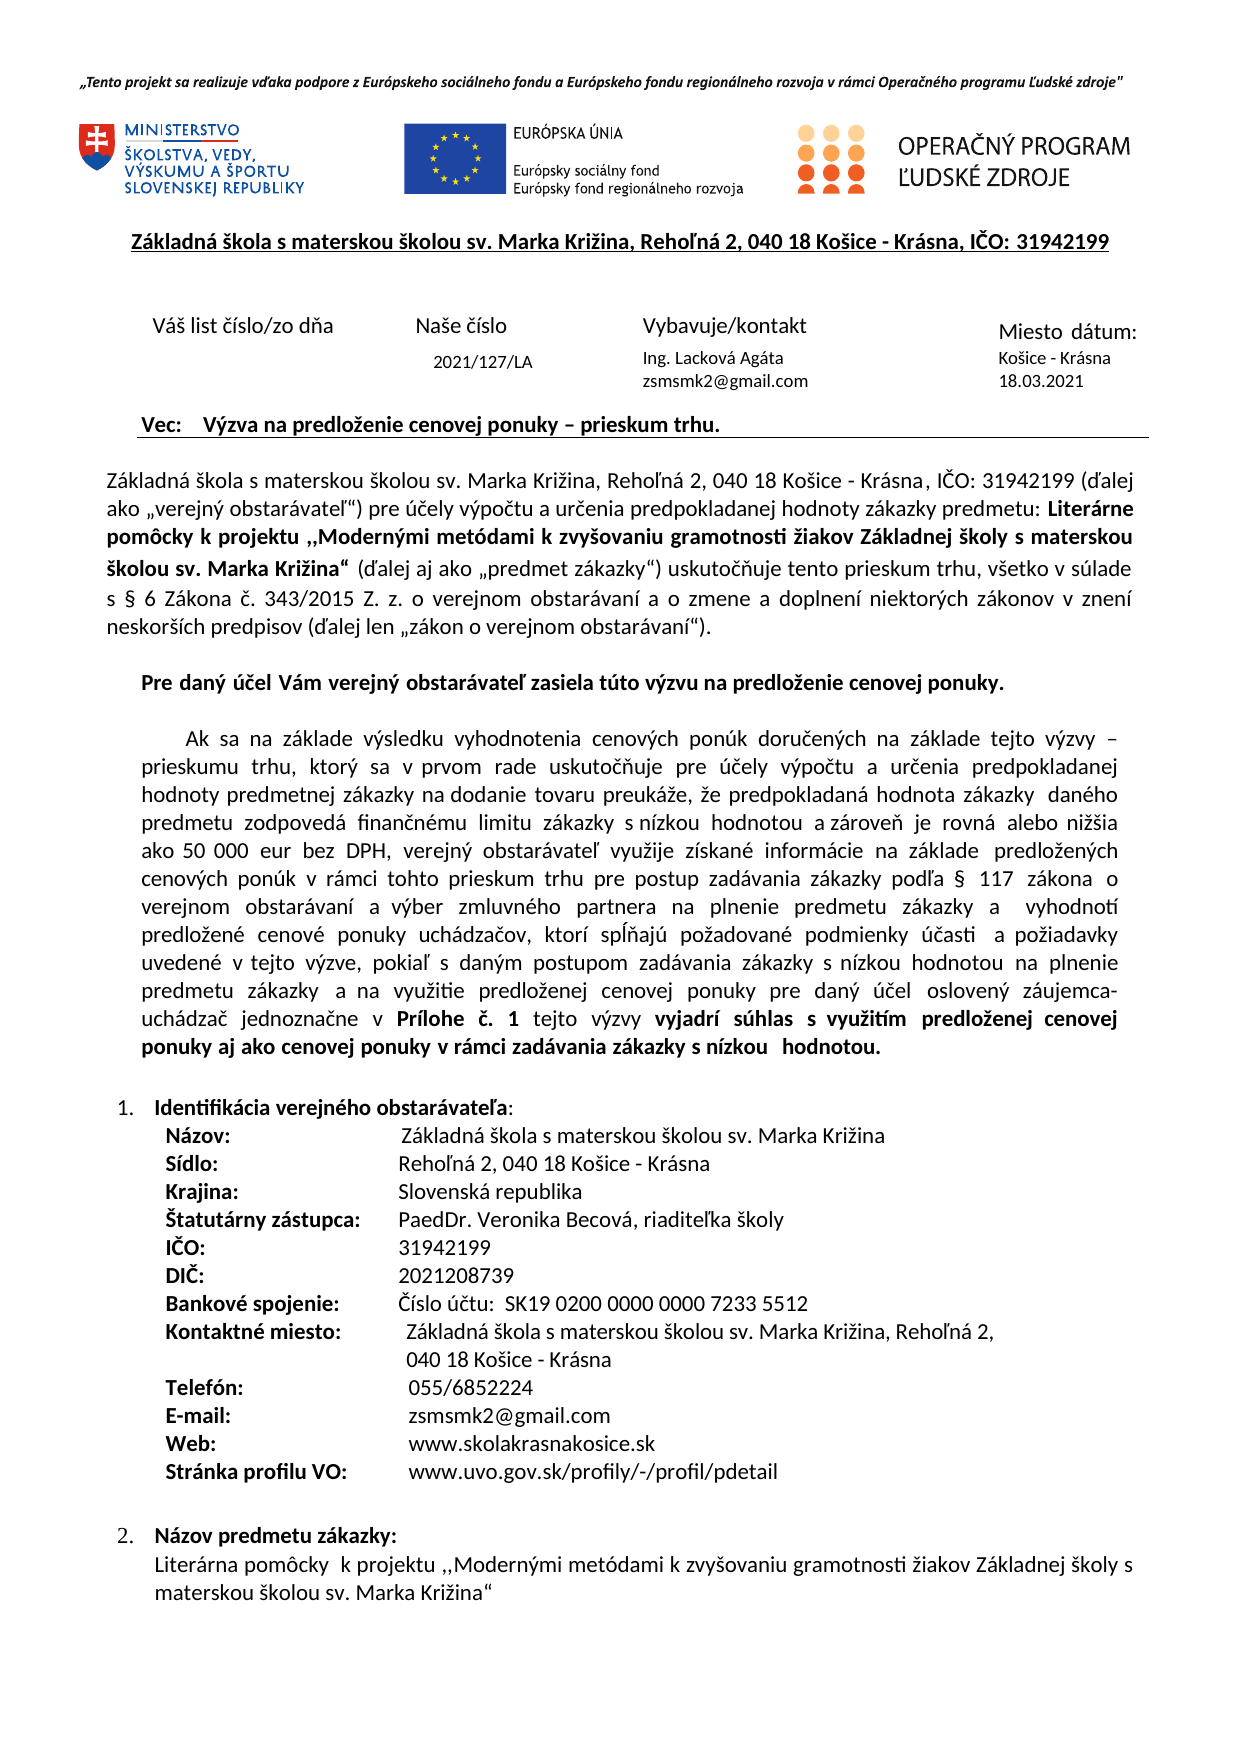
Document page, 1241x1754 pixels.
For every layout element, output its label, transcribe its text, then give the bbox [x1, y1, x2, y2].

list Web: www.skolakrasnakosice.sk [165, 1429, 1134, 1457]
subtitle Názov predmetu zákazky: [117, 1521, 1134, 1549]
list Stránka profilu VO: www.uvo.gov.sk/profily/-/profil/pdetail [165, 1457, 1134, 1485]
table_cell [117, 346, 357, 410]
list Štatutárny zástupca: PaedDr. Veronika Becová, riaditeľka školy [165, 1205, 1134, 1233]
text Vec: Výzva na predloženie cenovej ponuky – prieskum trhu. [141, 410, 1134, 437]
text Ak sa na základe výsledku vyhodnotenia cenových ponúk doručených na základe tejto výzvy – prieskumu trhu, ktorý sa v prvom rade uskutočňuje pre účely výpočtu a určenia predpokladanej hodnoty predmetnej zákazky na dodanie tovaru preukáže, že predpokladaná hodnota zákazky daného predmetu zodpovedá finančnému limitu zákazky s nízkou hodnotou a zároveň je rovná alebo nižšia ako 50 000 eur bez DPH, verejný obstarávateľ využije získané informácie na základe predložených cenových ponúk v rámci tohto prieskum trhu pre postup zadávania zákazky podľa § 117 zákona o verejnom obstarávaní a výber zmluvného partnera na plnenie predmetu zákazky a vyhodnotí predložené cenové ponuky uchádzačov, ktorí spĺňajú požadované podmienky účasti a požiadavky uvedené v tejto výzve, pokiaľ s daným postupom zadávania zákazky s nízkou hodnotou na plnenie predmetu zákazky a na využitie predloženej cenovej ponuky pre daný účel oslovený záujemca- uchádzač jednoznačne v Prílohe č. 1 tejto výzvy vyjadrí súhlas s využitím predloženej cenovej ponuky aj ako cenovej ponuky v rámci zadávania zákazky s nízkou hodnotou. [141, 724, 1118, 1060]
list 040 18 Košice - Krásna [165, 1345, 1134, 1373]
list Názov: Základná škola s materskou školou sv. Marka Križina [165, 1121, 1134, 1149]
list E-mail: zsmsmk2@gmail.com [165, 1401, 1134, 1429]
table_header Naše číslo [357, 283, 579, 346]
text Pre daný účel Vám verejný obstarávateľ zasiela túto výzvu na predloženie cenovej ponuky. [141, 668, 1118, 696]
text Literárna pomôcky k projektu ,,Modernými metódami k zvyšovaniu gramotnosti žiakov Základnej školy s materskou školou sv. Marka Križina“ [154, 1549, 1134, 1606]
list Krajina: Slovenská republika [165, 1177, 1134, 1205]
list Kontaktné miesto: Základná škola s materskou školou sv. Marka Križina, Rehoľná 2, [165, 1317, 1134, 1345]
list Bankové spojenie: Číslo účtu: SK19 0200 0000 0000 7233 5512 [165, 1289, 1134, 1317]
table_cell 2021/127/LA [357, 346, 579, 410]
table_header Miesto dátum: [948, 283, 1209, 346]
table_header Vybavuje/kontakt [579, 283, 948, 346]
list IČO: 31942199 [165, 1233, 1134, 1261]
text Základná škola s materskou školou sv. Marka Križina, Rehoľná 2, 040 18 Košice - Krásna, IČO: 31942199 (ďalej ako „verejný obstarávateľ“) pre účely výpočtu a určenia predpokladanej hodnoty zákazky predmetu: Literárne pomôcky k projektu ,,Modernými metódami k zvyšovaniu gramotnosti žiakov Základnej školy s materskou školou sv. Marka Križina“ (ďalej aj ako „predmet zákazky“) uskutočňuje tento prieskum trhu, všetko v súlade s § 6 Zákona č. 343/2015 Z. z. o verejnom obstarávaní a o zmene a doplnení niektorých zákonov v znení neskorších predpisov (ďalej len „zákon o verejnom obstarávaní“). [106, 466, 1134, 640]
list DIČ: 2021208739 [165, 1261, 1134, 1289]
table_cell Ing. Lacková Agáta zsmsmk2@gmail.com [579, 346, 948, 410]
text Základná škola s materskou školou sv. Marka Križina, Rehoľná 2, 040 18 Košice - Krásna, IČO: 31942199 [106, 227, 1134, 255]
list Sídlo: Rehoľná 2, 040 18 Košice - Krásna [165, 1149, 1134, 1177]
list Identifikácia verejného obstarávateľa: [117, 1093, 919, 1121]
table_cell Košice - Krásna 18.03.2021 [948, 346, 1209, 410]
list Telefón: 055/6852224 [165, 1373, 1134, 1401]
table_header Váš list číslo/zo dňa [117, 283, 357, 346]
